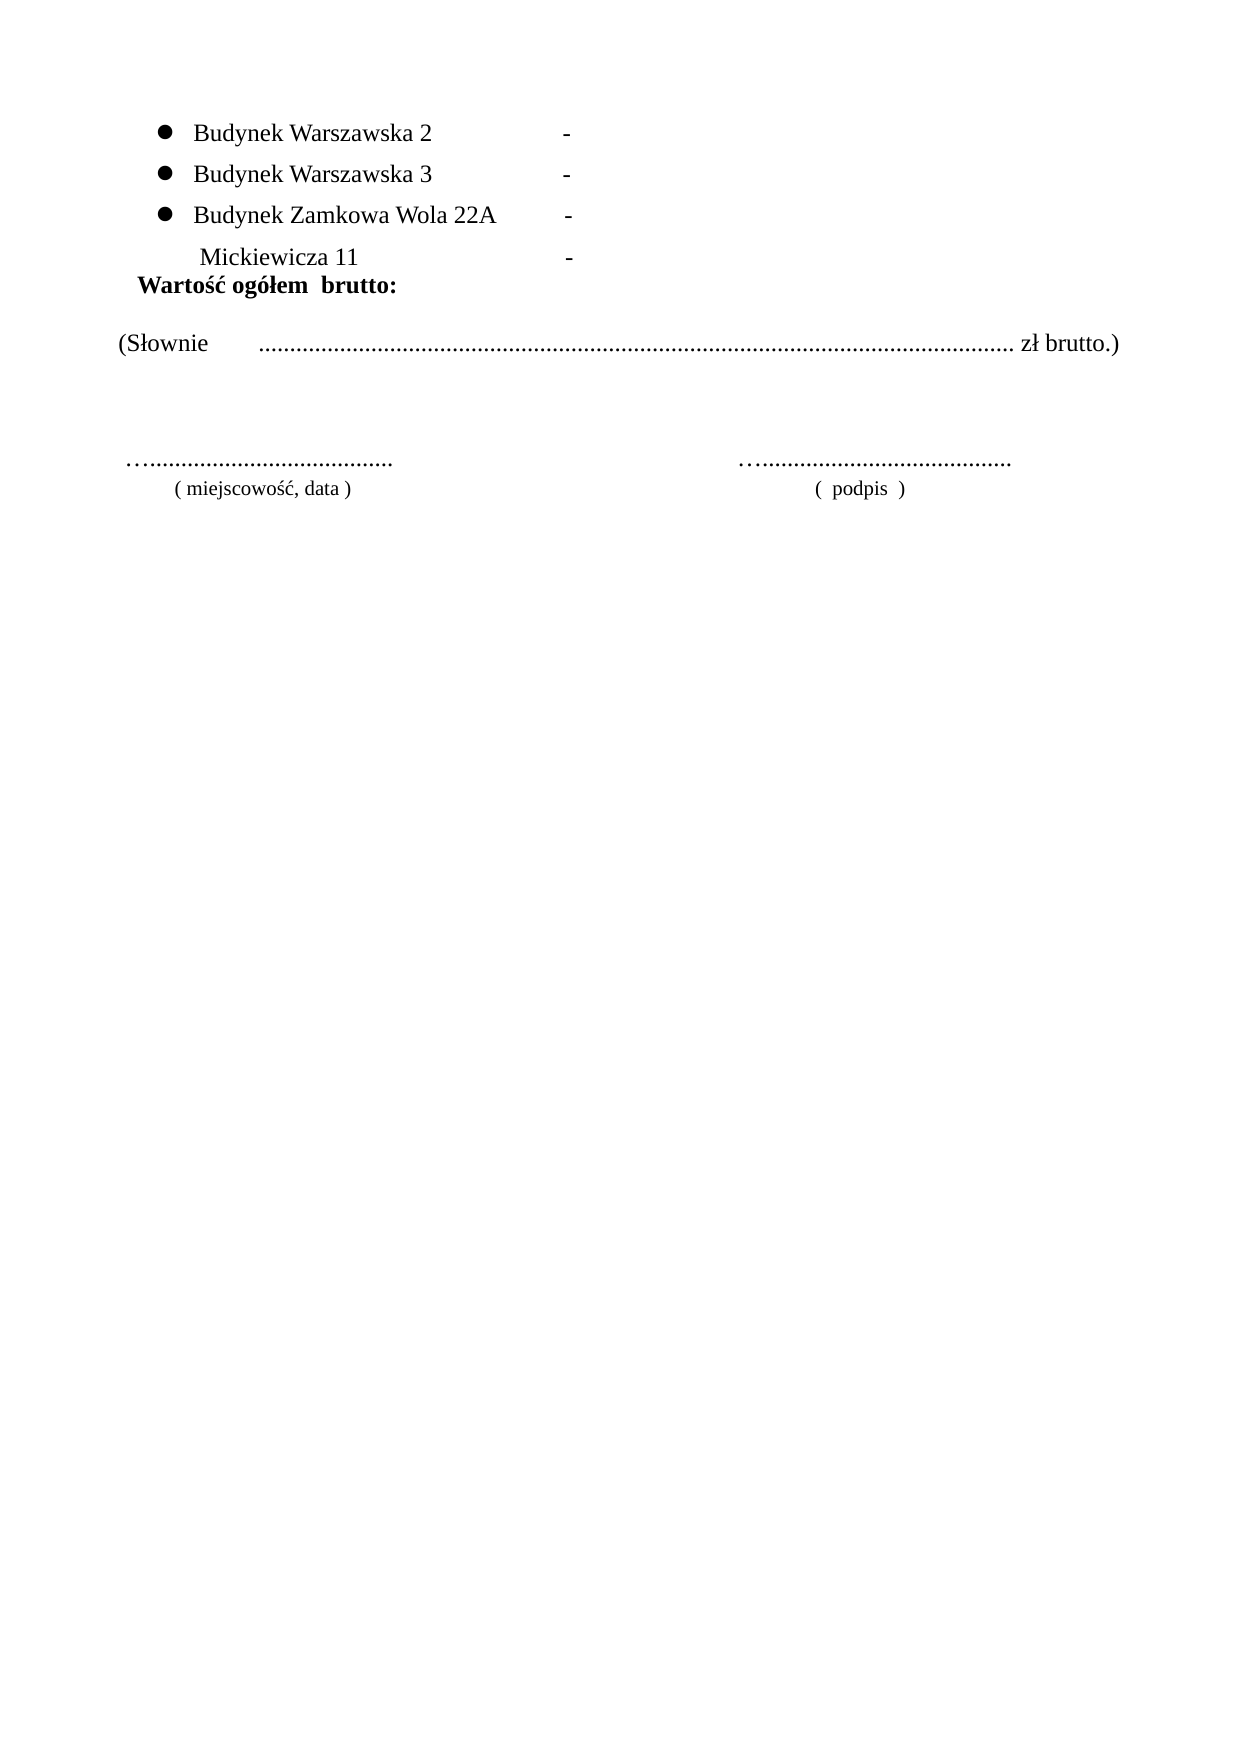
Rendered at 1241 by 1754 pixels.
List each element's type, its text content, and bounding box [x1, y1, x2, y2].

list Budynek Warszawska 3 - [156, 159, 1122, 188]
text (Słownie ......................................................................................................................... zł brutto.) [118, 328, 1122, 357]
text Wartość ogółem brutto: [118, 271, 1122, 299]
list Budynek Warszawska 2 - [156, 118, 1122, 147]
text Mickiewicza 11 - [118, 242, 1122, 271]
text ( miejscowość, data ) ( podpis ) [118, 472, 1122, 501]
list Budynek Zamkowa Wola 22A - [156, 201, 1122, 229]
text …....................................... …........................................ [118, 443, 1122, 472]
